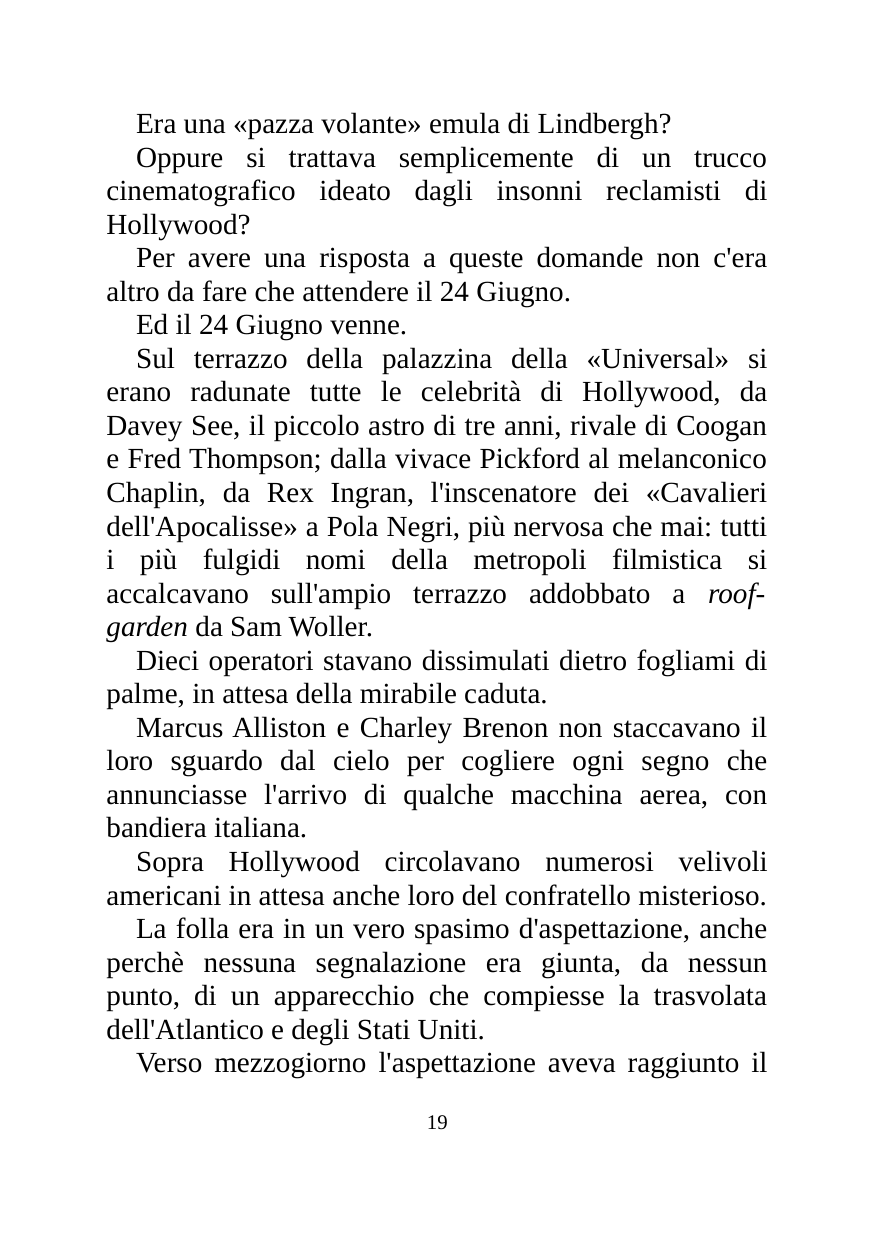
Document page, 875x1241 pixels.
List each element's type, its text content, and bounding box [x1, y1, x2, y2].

text Per avere una risposta a queste domande non c'era altro da fare che attendere il 24 Giugno. [106, 240, 768, 307]
text Era una «pazza volante» emula di Lindbergh? [106, 106, 768, 140]
text Sul terrazzo della palazzina della «Universal» si erano radunate tutte le celebrità di Hollywood, da Davey See, il piccolo astro di tre anni, rivale di Coogan e Fred Thompson; dalla vivace Pickford al melanconico Chaplin, da Rex Ingran, l'inscenatore dei «Cavalieri dell'Apocalisse» a Pola Negri, più nervosa che mai: tutti i più fulgidi nomi della metropoli filmistica si accalcavano sull'ampio terrazzo addobbato a roof-garden da Sam Woller. [106, 341, 768, 643]
text Dieci operatori stavano dissimulati dietro fogliami di palme, in attesa della mirabile caduta. [106, 643, 768, 710]
text Marcus Alliston e Charley Brenon non staccavano il loro sguardo dal cielo per cogliere ogni segno che annunciasse l'arrivo di qualche macchina aerea, con bandiera italiana. [106, 710, 768, 844]
text La folla era in un vero spasimo d'aspettazione, anche perchè nessuna segnalazione era giunta, da nessun punto, di un apparecchio che compiesse la trasvolata dell'Atlantico e degli Stati Uniti. [106, 911, 768, 1045]
text Oppure si trattava semplicemente di un trucco cinematografico ideato dagli insonni reclamisti di Hollywood? [106, 140, 768, 240]
text Sopra Hollywood circolavano numerosi velivoli americani in attesa anche loro del confratello misterioso. [106, 844, 768, 911]
text Verso mezzogiorno l'aspettazione aveva raggiunto il [106, 1045, 768, 1079]
text Ed il 24 Giugno venne. [106, 307, 768, 341]
